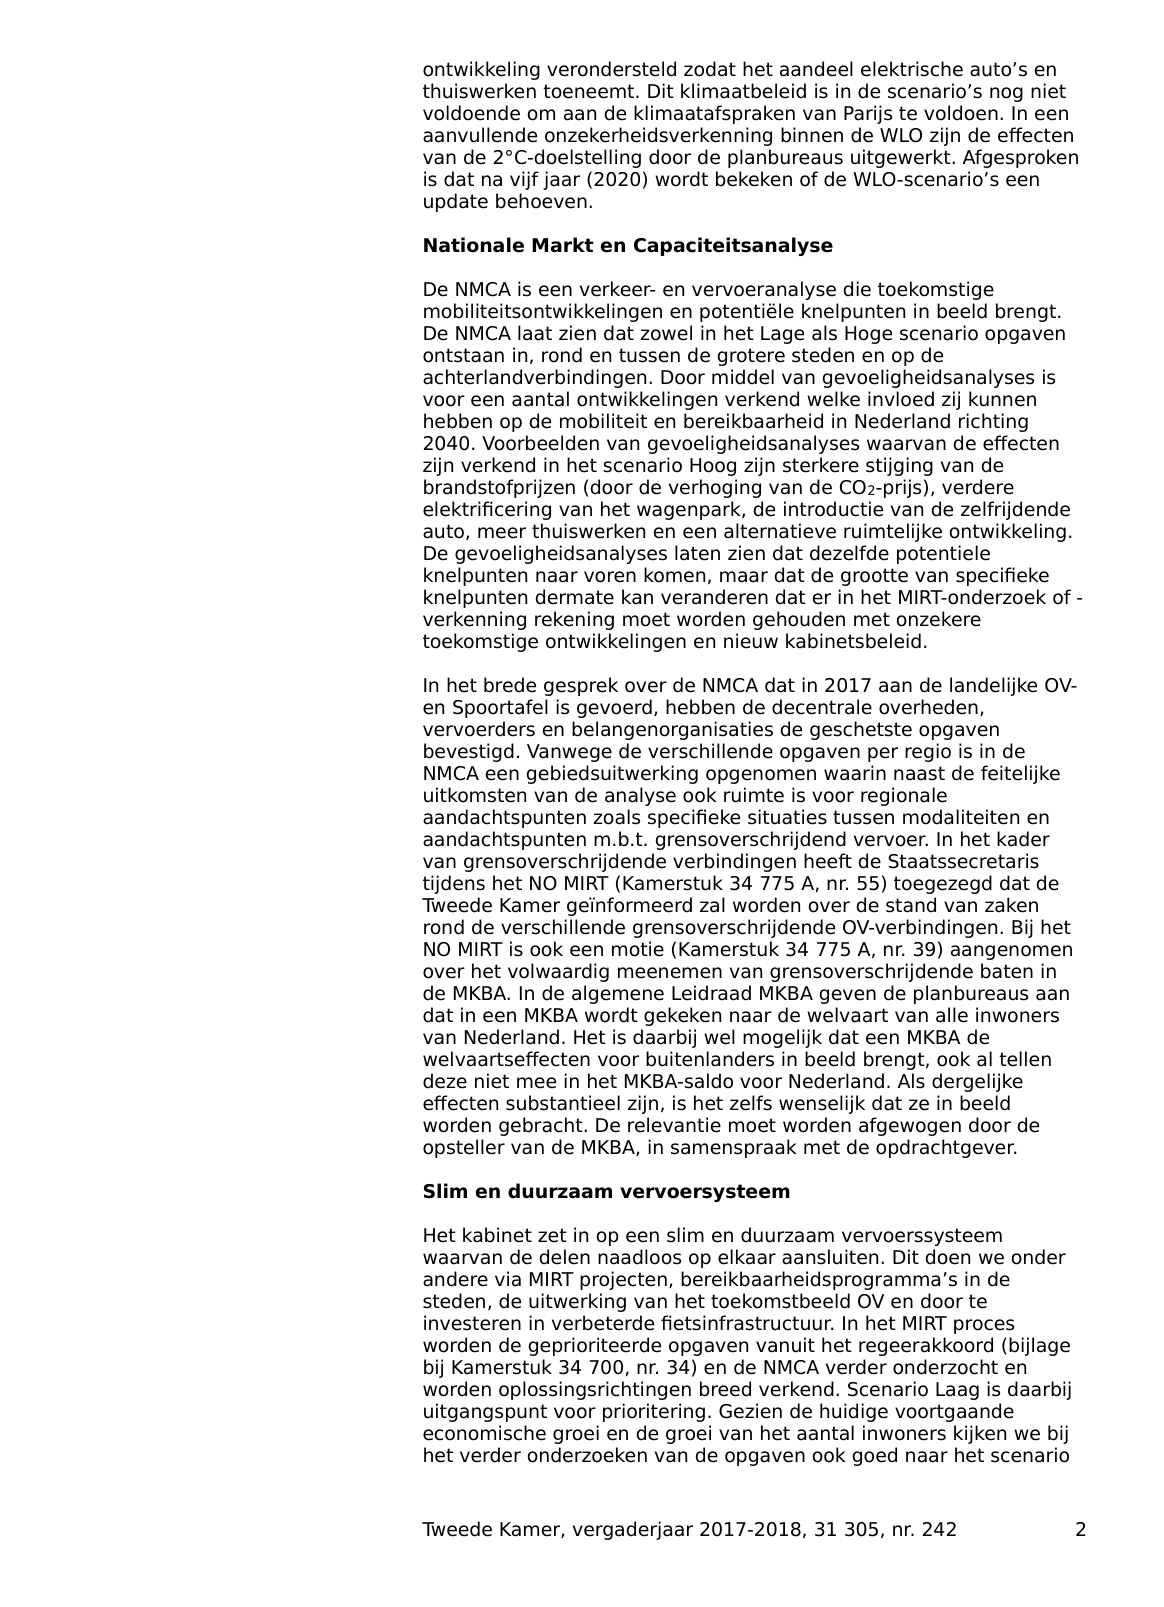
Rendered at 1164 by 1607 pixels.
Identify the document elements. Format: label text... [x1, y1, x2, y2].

text Het kabinet zet in op een slim en duurzaam vervoerssysteem waarvan de delen naadloos op elkaar aansluiten. Dit doen we onder andere via MIRT projecten, bereikbaarheidsprogramma’s in de steden, de uitwerking van het toekomstbeeld OV en door te investeren in verbeterde fietsinfrastructuur. In het MIRT proces worden de geprioriteerde opgaven vanuit het regeerakkoord (bijlage bij Kamerstuk 34 700, nr. 34) en de NMCA verder onderzocht en worden oplossingsrichtingen breed verkend. Scenario Laag is daarbij uitgangspunt voor prioritering. Gezien de huidige voortgaande economische groei en de groei van het aantal inwoners kijken we bij het verder onderzoeken van de opgaven ook goed naar het scenario [422, 1225, 1087, 1467]
text ontwikkeling verondersteld zodat het aandeel elektrische auto’s en thuiswerken toeneemt. Dit klimaatbeleid is in de scenario’s nog niet voldoende om aan de klimaatafspraken van Parijs te voldoen. In een aanvullende onzekerheidsverkenning binnen de WLO zijn de effecten van de 2°C-doelstelling door de planbureaus uitgewerkt. Afgesproken is dat na vijf jaar (2020) wordt bekeken of de WLO-scenario’s een update behoeven. [422, 59, 1087, 213]
subtitle Slim en duurzaam vervoersysteem [422, 1181, 1087, 1203]
subtitle Nationale Markt en Capaciteitsanalyse [422, 235, 1087, 257]
text In het brede gesprek over de NMCA dat in 2017 aan de landelijke OV- en Spoortafel is gevoerd, hebben de decentrale overheden, vervoerders en belangenorganisaties de geschetste opgaven bevestigd. Vanwege de verschillende opgaven per regio is in de NMCA een gebiedsuitwerking opgenomen waarin naast de feitelijke uitkomsten van de analyse ook ruimte is voor regionale aandachtspunten zoals specifieke situaties tussen modaliteiten en aandachtspunten m.b.t. grensoverschrijdend vervoer. In het kader van grensoverschrijdende verbindingen heeft de Staatssecretaris tijdens het NO MIRT (Kamerstuk 34 775 A, nr. 55) toegezegd dat de Tweede Kamer geïnformeerd zal worden over de stand van zaken rond de verschillende grensoverschrijdende OV-verbindingen. Bij het NO MIRT is ook een motie (Kamerstuk 34 775 A, nr. 39) aangenomen over het volwaardig meenemen van grensoverschrijdende baten in de MKBA. In de algemene Leidraad MKBA geven de planbureaus aan dat in een MKBA wordt gekeken naar de welvaart van alle inwoners van Nederland. Het is daarbij wel mogelijk dat een MKBA de welvaartseffecten voor buitenlanders in beeld brengt, ook al tellen deze niet mee in het MKBA-saldo voor Nederland. Als dergelijke effecten substantieel zijn, is het zelfs wenselijk dat ze in beeld worden gebracht. De relevantie moet worden afgewogen door de opsteller van de MKBA, in samenspraak met de opdrachtgever. [422, 675, 1087, 1159]
text De NMCA is een verkeer- en vervoeranalyse die toekomstige mobiliteitsontwikkelingen en potentiële knelpunten in beeld brengt. De NMCA laat zien dat zowel in het Lage als Hoge scenario opgaven ontstaan in, rond en tussen de grotere steden en op de achterlandverbindingen. Door middel van gevoeligheidsanalyses is voor een aantal ontwikkelingen verkend welke invloed zij kunnen hebben op de mobiliteit en bereikbaarheid in Nederland richting 2040. Voorbeelden van gevoeligheidsanalyses waarvan de effecten zijn verkend in het scenario Hoog zijn sterkere stijging van de brandstofprijzen (door de verhoging van de CO2-prijs), verdere elektrificering van het wagenpark, de introductie van de zelfrijdende auto, meer thuiswerken en een alternatieve ruimtelijke ontwikkeling. De gevoeligheidsanalyses laten zien dat dezelfde potentiele knelpunten naar voren komen, maar dat de grootte van specifieke knelpunten dermate kan veranderen dat er in het MIRT-onderzoek of -verkenning rekening moet worden gehouden met onzekere toekomstige ontwikkelingen en nieuw kabinetsbeleid. [422, 279, 1087, 653]
